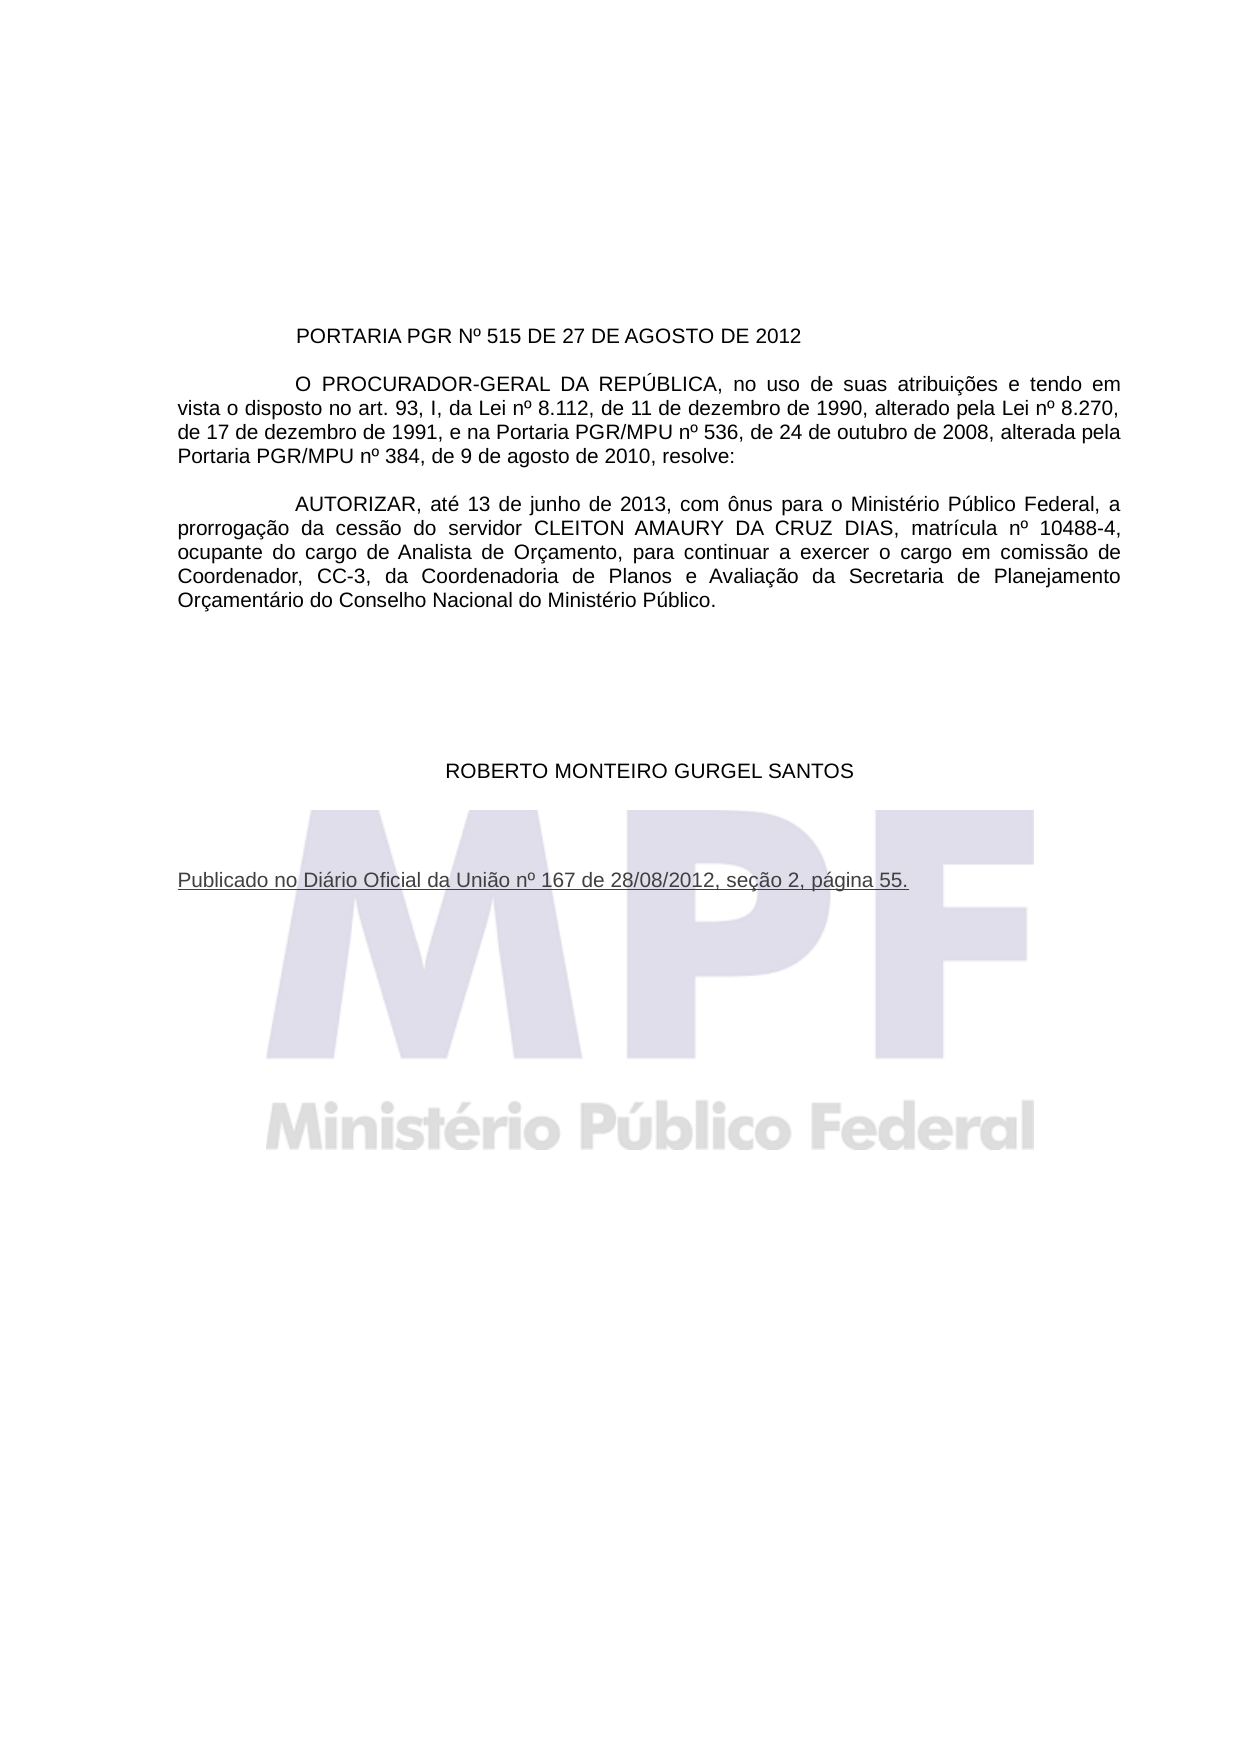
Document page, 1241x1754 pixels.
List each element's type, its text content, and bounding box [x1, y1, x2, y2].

text Publicado no Diário Oficial da União nº 167 de 28/08/2012, seção 2, página 55. [177, 868, 1122, 892]
picture [266, 810, 1034, 868]
text O PROCURADOR-GERAL DA REPÚBLICA, no uso de suas atribuições e tendo em vista o disposto no art. 93, I, da Lei nº 8.112, de 11 de dezembro de 1990, alterado pela Lei nº 8.270, de 17 de dezembro de 1991, e na Portaria PGR/MPU nº 536, de 24 de outubro de 2008, alterada pela Portaria PGR/MPU nº 384, de 9 de agosto de 2010, resolve: [177, 372, 1122, 468]
text AUTORIZAR, até 13 de junho de 2013, com ônus para o Ministério Público Federal, a prorrogação da cessão do servidor CLEITON AMAURY DA CRUZ DIAS, matrícula nº 10488-4, ocupante do cargo de Analista de Orçamento, para continuar a exercer o cargo em comissão de Coordenador, CC-3, da Coordenadoria de Planos e Avaliação da Secretaria de Planejamento Orçamentário do Conselho Nacional do Ministério Público. [177, 492, 1122, 612]
text PORTARIA PGR Nº 515 DE 27 DE AGOSTO DE 2012 [177, 324, 1122, 348]
picture [266, 892, 1034, 1150]
text ROBERTO MONTEIRO GURGEL SANTOS [177, 759, 1122, 783]
